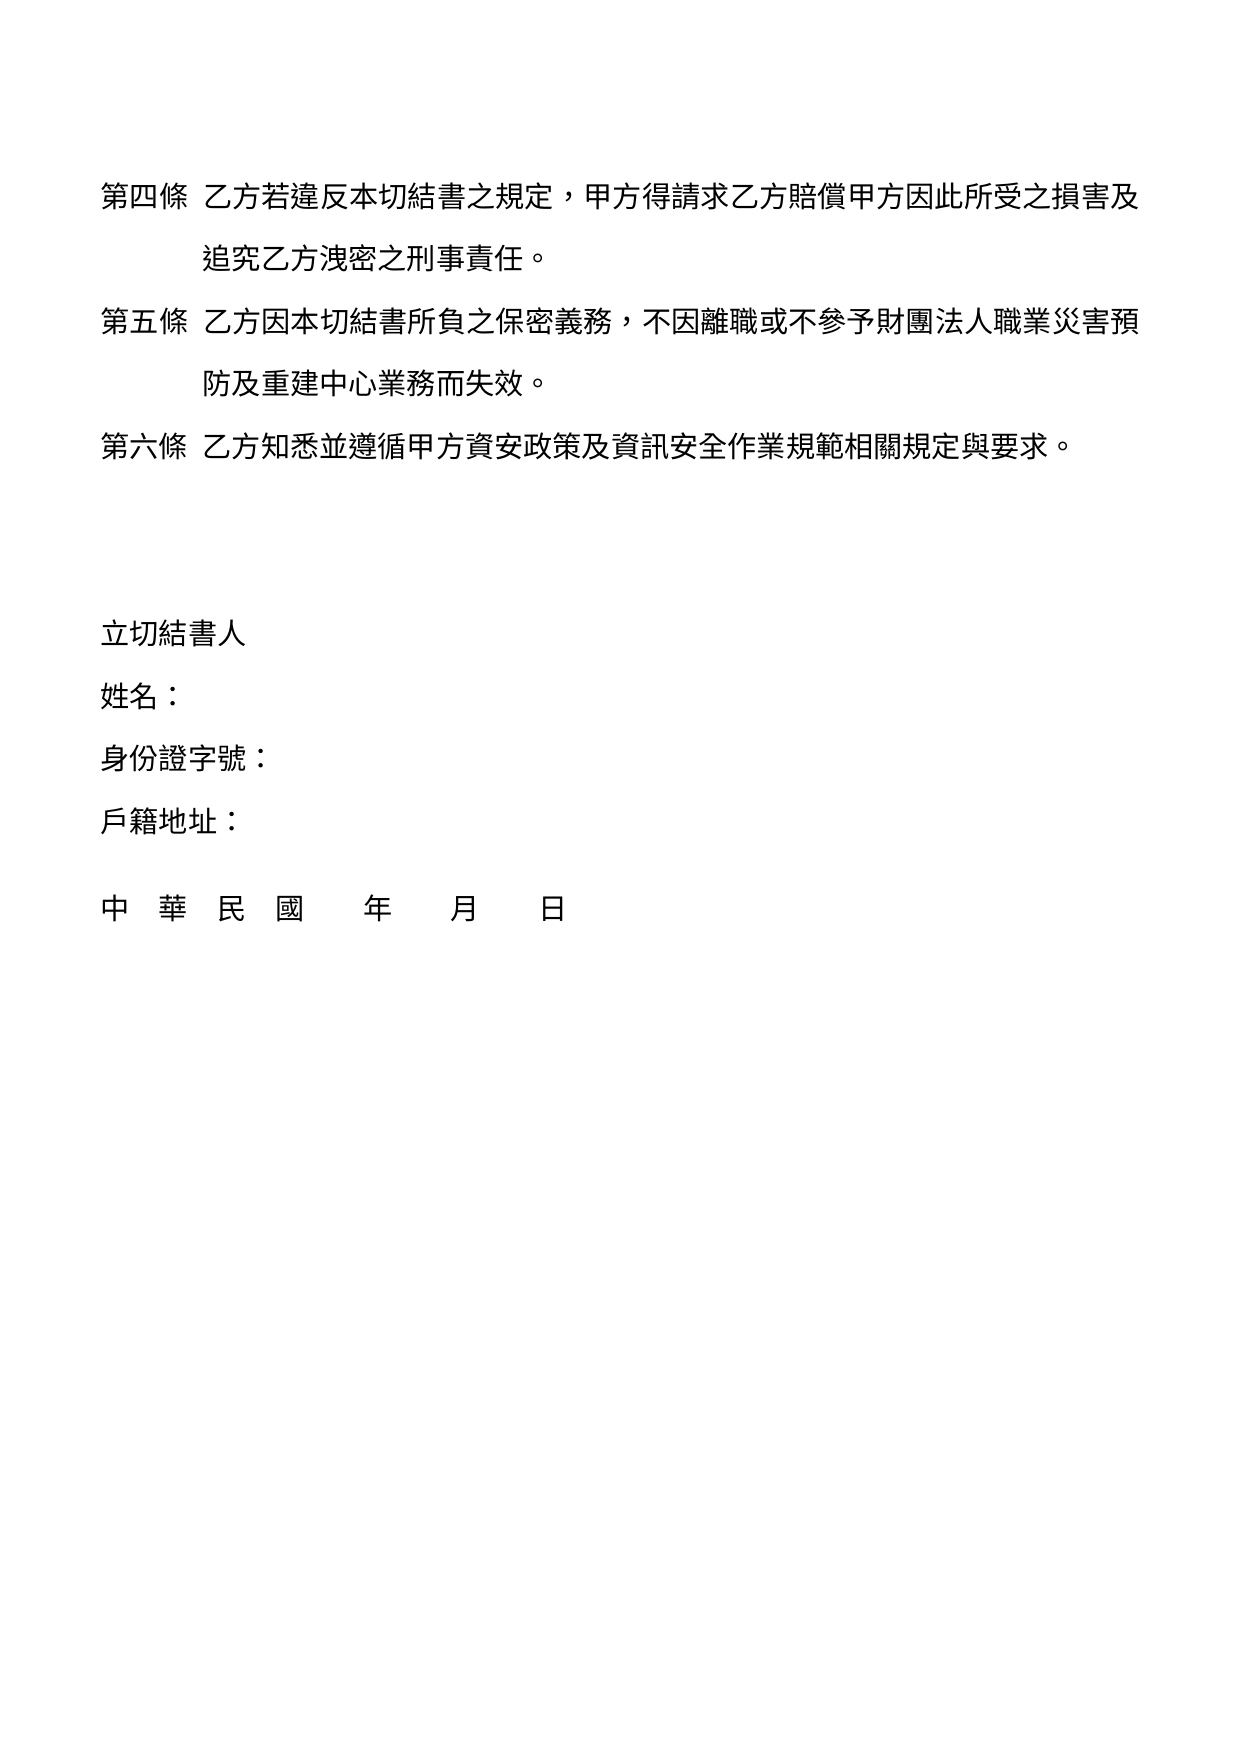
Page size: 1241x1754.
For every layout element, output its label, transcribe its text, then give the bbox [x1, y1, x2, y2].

text 姓名： [100, 653, 1140, 715]
text 身份證字號： [100, 715, 1140, 778]
text 戶籍地址： [100, 778, 1140, 840]
text 第六條 乙方知悉並遵循甲方資安政策及資訊安全作業規範相關規定與要求。 [100, 403, 1140, 465]
text 中 華 民 國 年 月 日 [100, 865, 1140, 928]
text 第四條 乙方若違反本切結書之規定，甲方得請求乙方賠償甲方因此所受之損害及追究乙方洩密之刑事責任。 [100, 153, 1140, 278]
text 立切結書人 [100, 590, 1140, 653]
text 第五條 乙方因本切結書所負之保密義務，不因離職或不參予財團法人職業災害預防及重建中心業務而失效。 [100, 278, 1140, 403]
